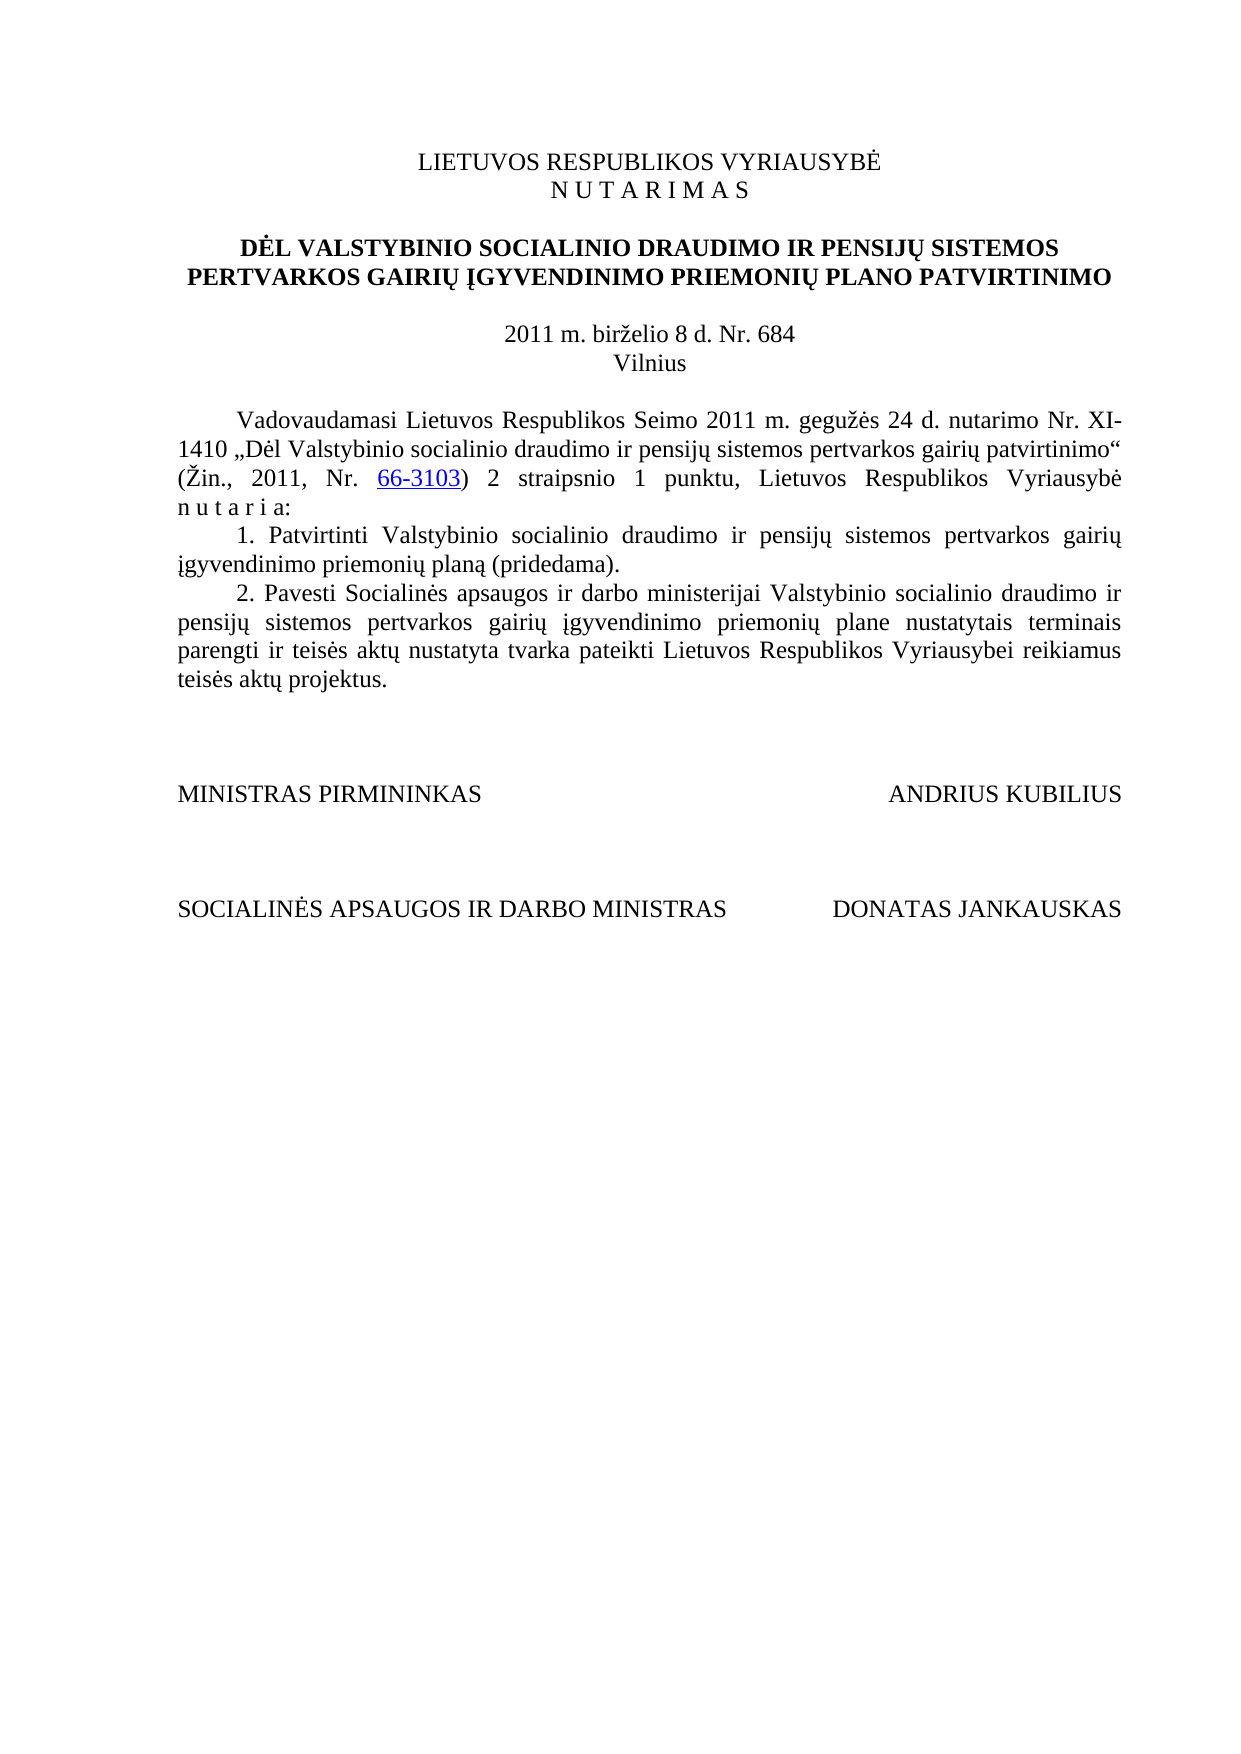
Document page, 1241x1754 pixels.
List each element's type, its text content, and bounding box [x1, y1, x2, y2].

text Vilnius [177, 348, 1122, 377]
text 2. Pavesti Socialinės apsaugos ir darbo ministerijai Valstybinio socialinio draudimo ir pensijų sistemos pertvarkos gairių įgyvendinimo priemonių plane nustatytais terminais parengti ir teisės aktų nustatyta tvarka pateikti Lietuvos Respublikos Vyriausybei reikiamus teisės aktų projektus. [177, 578, 1122, 693]
text DĖL VALSTYBINIO SOCIALINIO DRAUDIMO IR PENSIJŲ SISTEMOS PERTVARKOS GAIRIŲ ĮGYVENDINIMO PRIEMONIŲ PLANO PATVIRTINIMO [177, 233, 1122, 291]
text SOCIALINĖS APSAUGOS IR DARBO MINISTRAS DONATAS JANKAUSKAS [177, 894, 1122, 923]
text 1. Patvirtinti Valstybinio socialinio draudimo ir pensijų sistemos pertvarkos gairių įgyvendinimo priemonių planą (pridedama). [177, 521, 1122, 578]
text MINISTRAS PIRMININKAS ANDRIUS KUBILIUS [177, 779, 1122, 808]
text Vadovaudamasi Lietuvos Respublikos Seimo 2011 m. gegužės 24 d. nutarimo Nr. XI-1410 „Dėl Valstybinio socialinio draudimo ir pensijų sistemos pertvarkos gairių patvirtinimo“ (Žin., 2011, Nr. 66-3103) 2 straipsnio 1 punktu, Lietuvos Respublikos Vyriausybė nutaria: [177, 406, 1122, 521]
text Lietuvos Respublikos Vyriausybė [177, 147, 1122, 176]
text NUTARIMAS [177, 176, 1122, 204]
text 2011 m. birželio 8 d. Nr. 684 [177, 319, 1122, 348]
